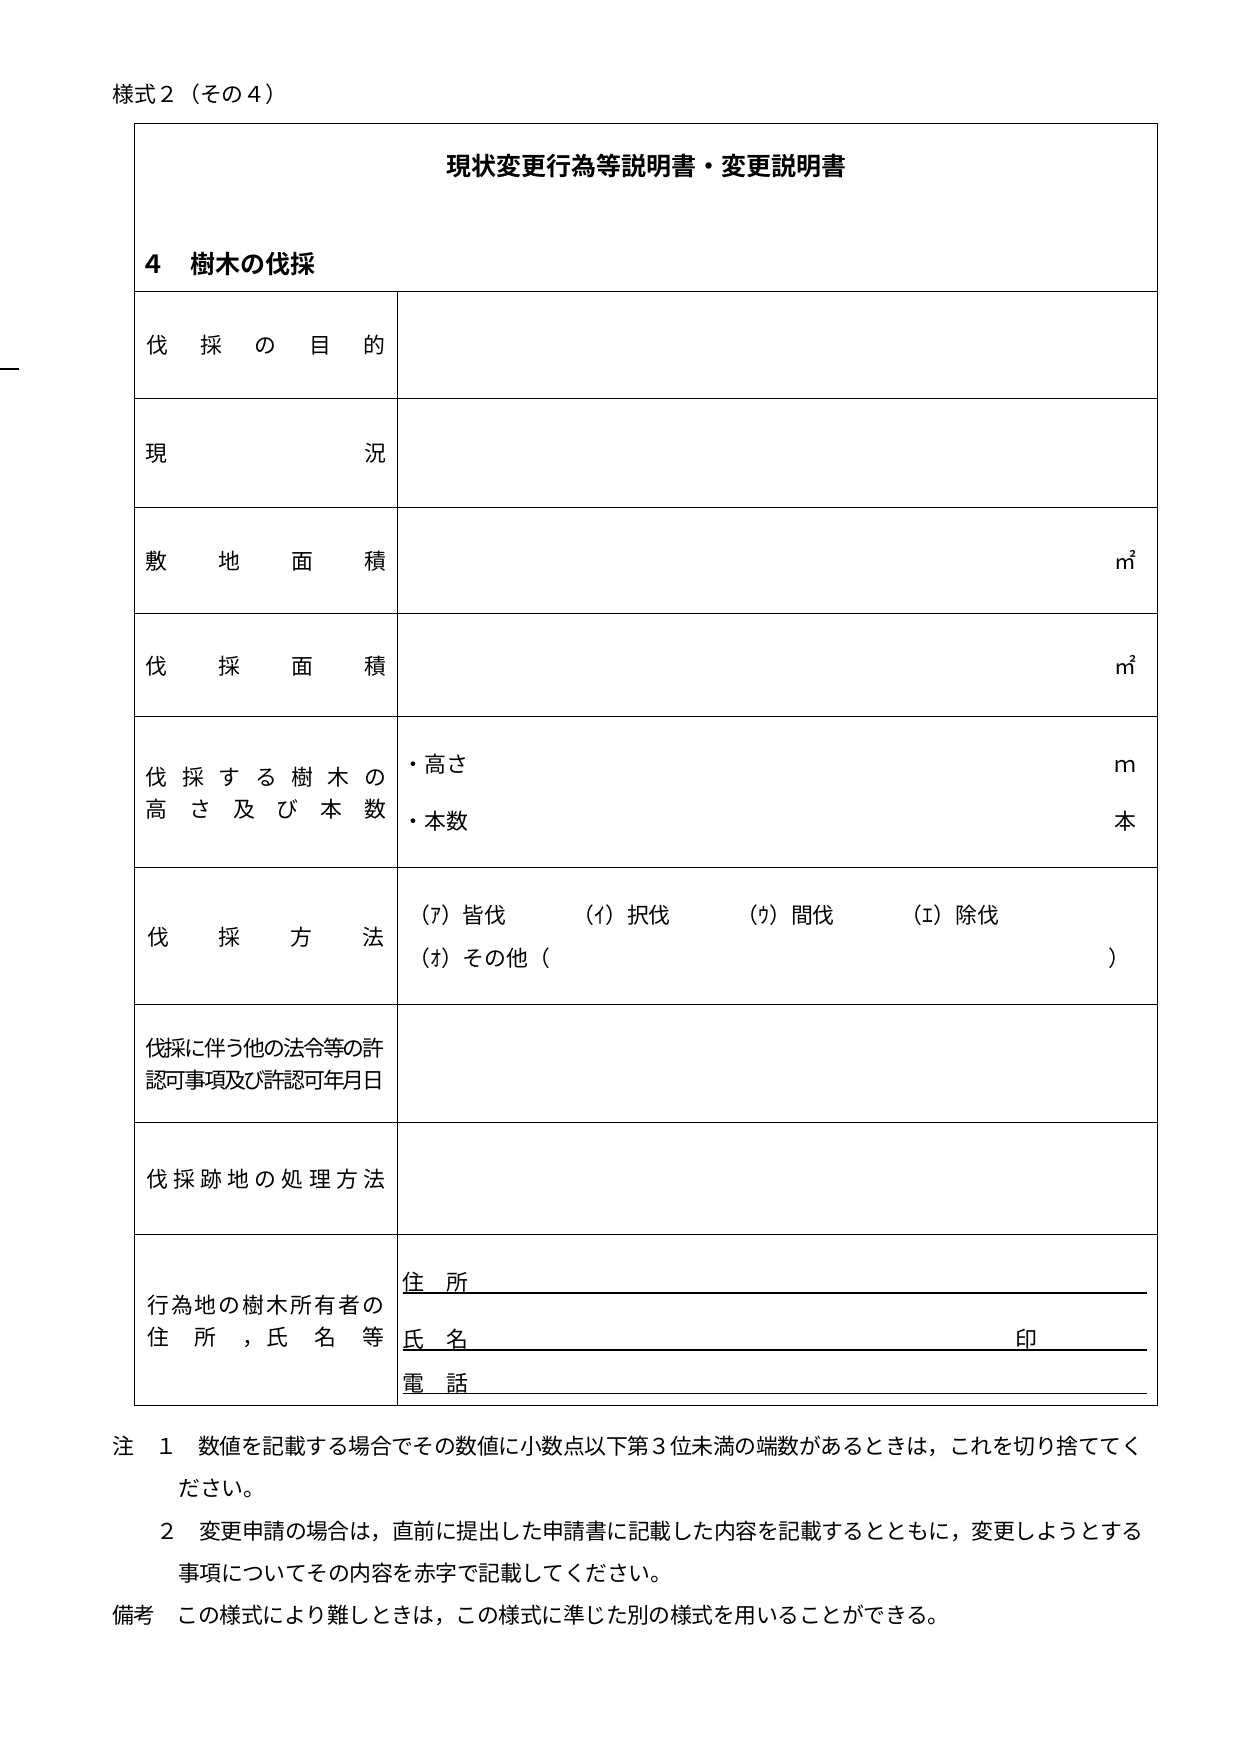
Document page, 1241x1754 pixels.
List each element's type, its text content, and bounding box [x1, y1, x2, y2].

table_cell [398, 399, 1157, 507]
table_cell [398, 292, 1157, 397]
table_cell ｍ 本 [1093, 717, 1157, 867]
table_cell ㎡ [1093, 508, 1157, 613]
table_cell 住 所 氏 名 印 電 話 [398, 1235, 1157, 1405]
table_cell 伐 採 方 法 [135, 868, 397, 1004]
text 様式２（その４） [112, 77, 1157, 108]
table_cell ㎡ [1093, 614, 1157, 716]
text ださい。 [112, 1471, 1157, 1503]
table_cell 現 況 [135, 399, 397, 507]
table_cell [398, 1123, 1157, 1234]
text 注 １ 数値を記載する場合でその数値に小数点以下第３位未満の端数があるときは，これを切り捨ててく [112, 1429, 1157, 1461]
text 事項についてその内容を赤字で記載してください。 [112, 1556, 1157, 1588]
text 備考 この様式により難しときは，この様式に準じた別の様式を用いることができる。 [112, 1598, 1157, 1630]
table_cell [398, 1005, 1157, 1122]
table_cell 伐 採 の 目 的 [135, 292, 397, 397]
table_cell 行為地の樹木所有者の 住 所 ，氏 名 等 [135, 1235, 397, 1405]
table_cell 伐採に伴う他の法令等の許 認可事項及び許認可年月日 [135, 1005, 397, 1122]
table_cell 伐 採 す る 樹 木 の 高 さ 及 び 本 数 [135, 717, 397, 867]
table_cell 伐採跡地の処理方法 [135, 1123, 397, 1234]
table_cell 伐 採 面 積 [135, 614, 397, 716]
table_cell [398, 614, 1093, 716]
table_cell 敷 地 面 積 [135, 508, 397, 613]
table_header 現状変更行為等説明書・変更説明書 ４ 樹木の伐採 [135, 124, 1157, 291]
table_cell （ｱ）皆伐 （ｲ）択伐 （ｳ）間伐 （ｴ）除伐 （ｵ）その他（ ） [398, 868, 1157, 1004]
table_cell [398, 508, 1093, 613]
table_cell ・高さ ・本数 [398, 717, 1093, 867]
text ２ 変更申請の場合は，直前に提出した申請書に記載した内容を記載するとともに，変更しようとする [112, 1514, 1157, 1545]
